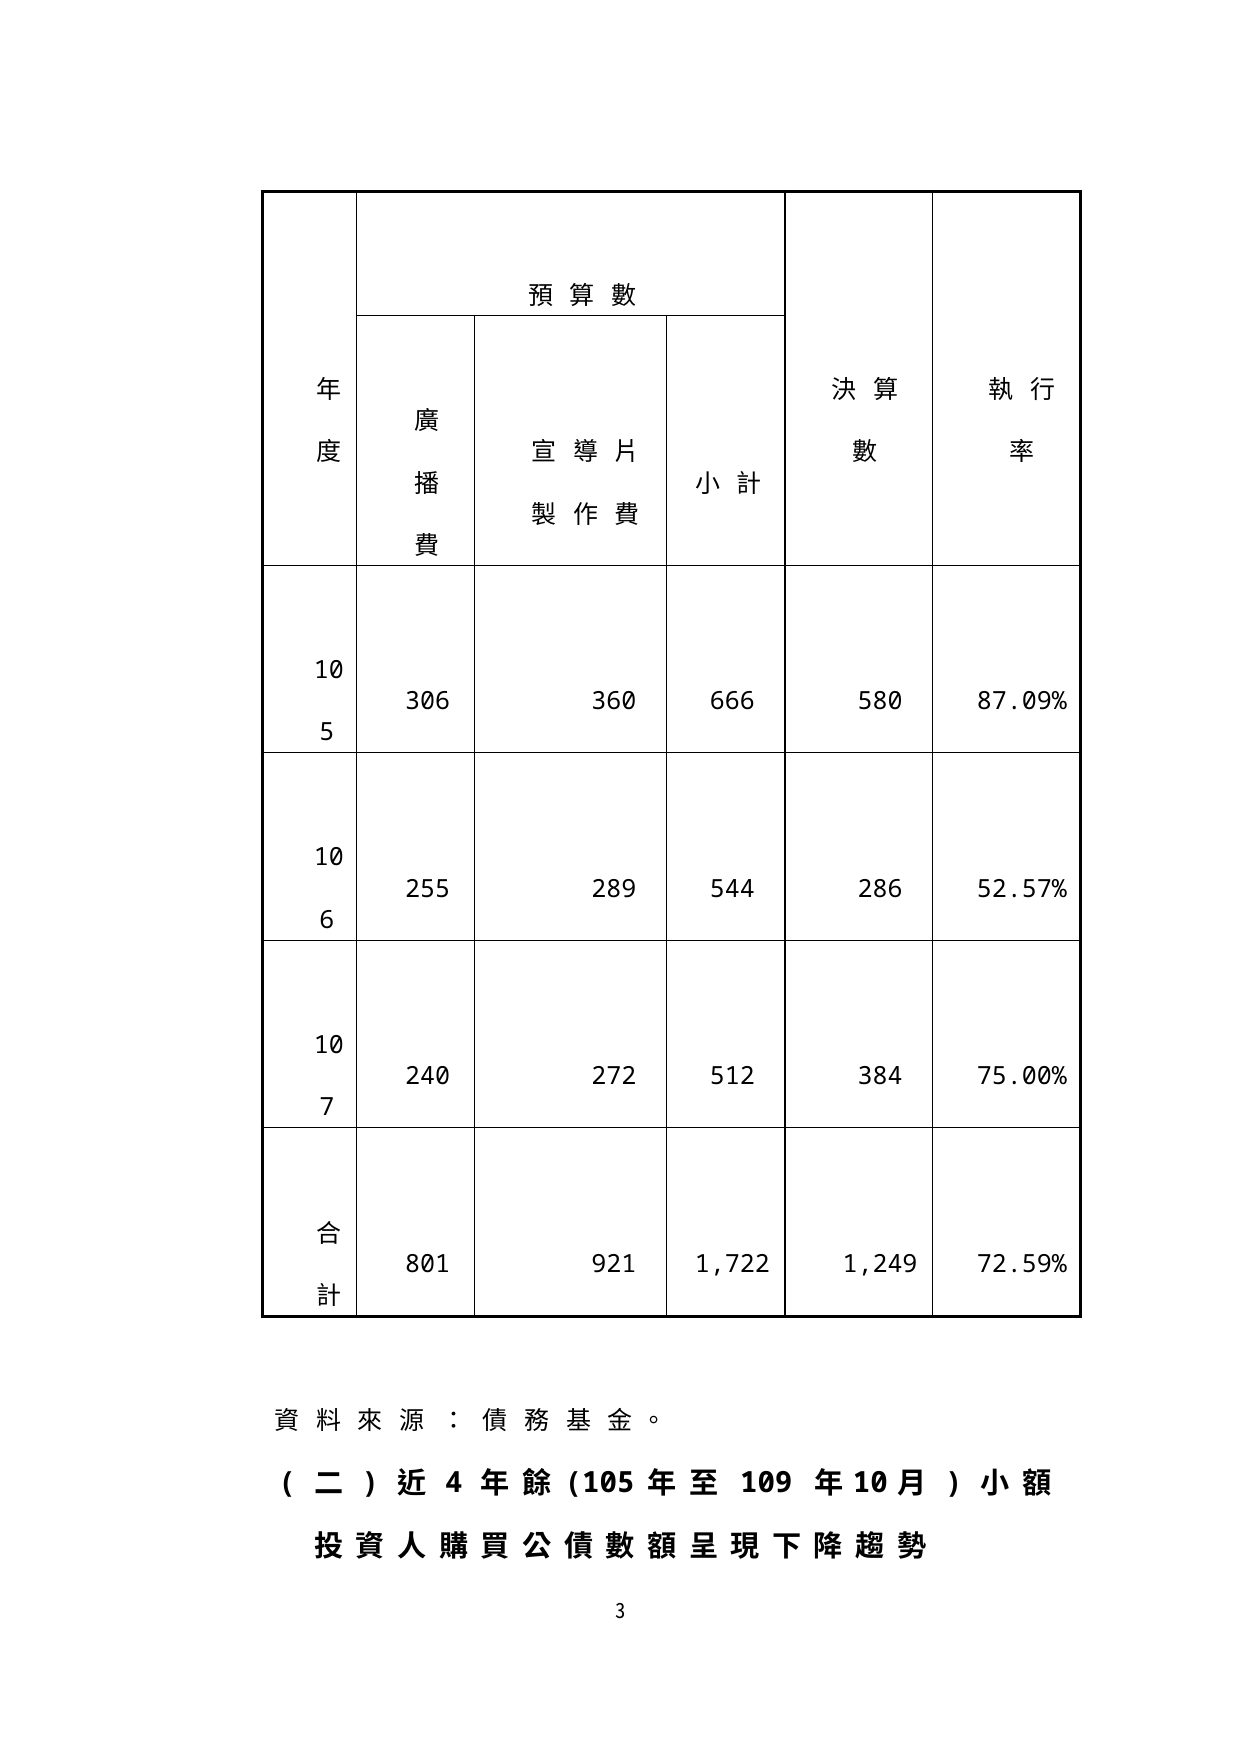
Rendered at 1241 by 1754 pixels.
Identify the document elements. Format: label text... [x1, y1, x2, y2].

table_cell 384 [786, 941, 932, 1127]
table_header 年度 [264, 193, 356, 564]
table_cell 106 [264, 753, 356, 939]
text 資料來源：債務基金。 [183, 1377, 1058, 1439]
table_cell 272 [475, 941, 666, 1127]
table_cell 544 [667, 753, 784, 939]
table_cell 1,249 [786, 1128, 932, 1314]
table_cell 512 [667, 941, 784, 1127]
table_cell 小計 [667, 316, 784, 564]
table_cell 306 [357, 566, 474, 752]
table_cell 1,722 [667, 1128, 784, 1314]
table_header 決算數 [786, 193, 932, 564]
table_cell 360 [475, 566, 666, 752]
table_header 預算數 [357, 193, 784, 314]
table_cell 87.09% [933, 566, 1079, 752]
table_cell 宣導片製作費 [475, 316, 666, 564]
table_cell 666 [667, 566, 784, 752]
table_cell 107 [264, 941, 356, 1127]
table_header 執行率 [933, 193, 1079, 564]
text (二)近4年餘(105年至109年10月)小額投資人購買公債數額呈現下降趨勢 [242, 1439, 1058, 1564]
table_cell 289 [475, 753, 666, 939]
table_cell 合計 [264, 1128, 356, 1314]
table_cell 255 [357, 753, 474, 939]
table_cell 286 [786, 753, 932, 939]
table_cell 72.59% [933, 1128, 1079, 1314]
table_cell 580 [786, 566, 932, 752]
table_cell 52.57% [933, 753, 1079, 939]
table_cell 801 [357, 1128, 474, 1314]
table_cell 240 [357, 941, 474, 1127]
table_cell 廣播費 [357, 316, 474, 564]
table_cell 105 [264, 566, 356, 752]
table_cell 75.00% [933, 941, 1079, 1127]
table_cell 921 [475, 1128, 666, 1314]
